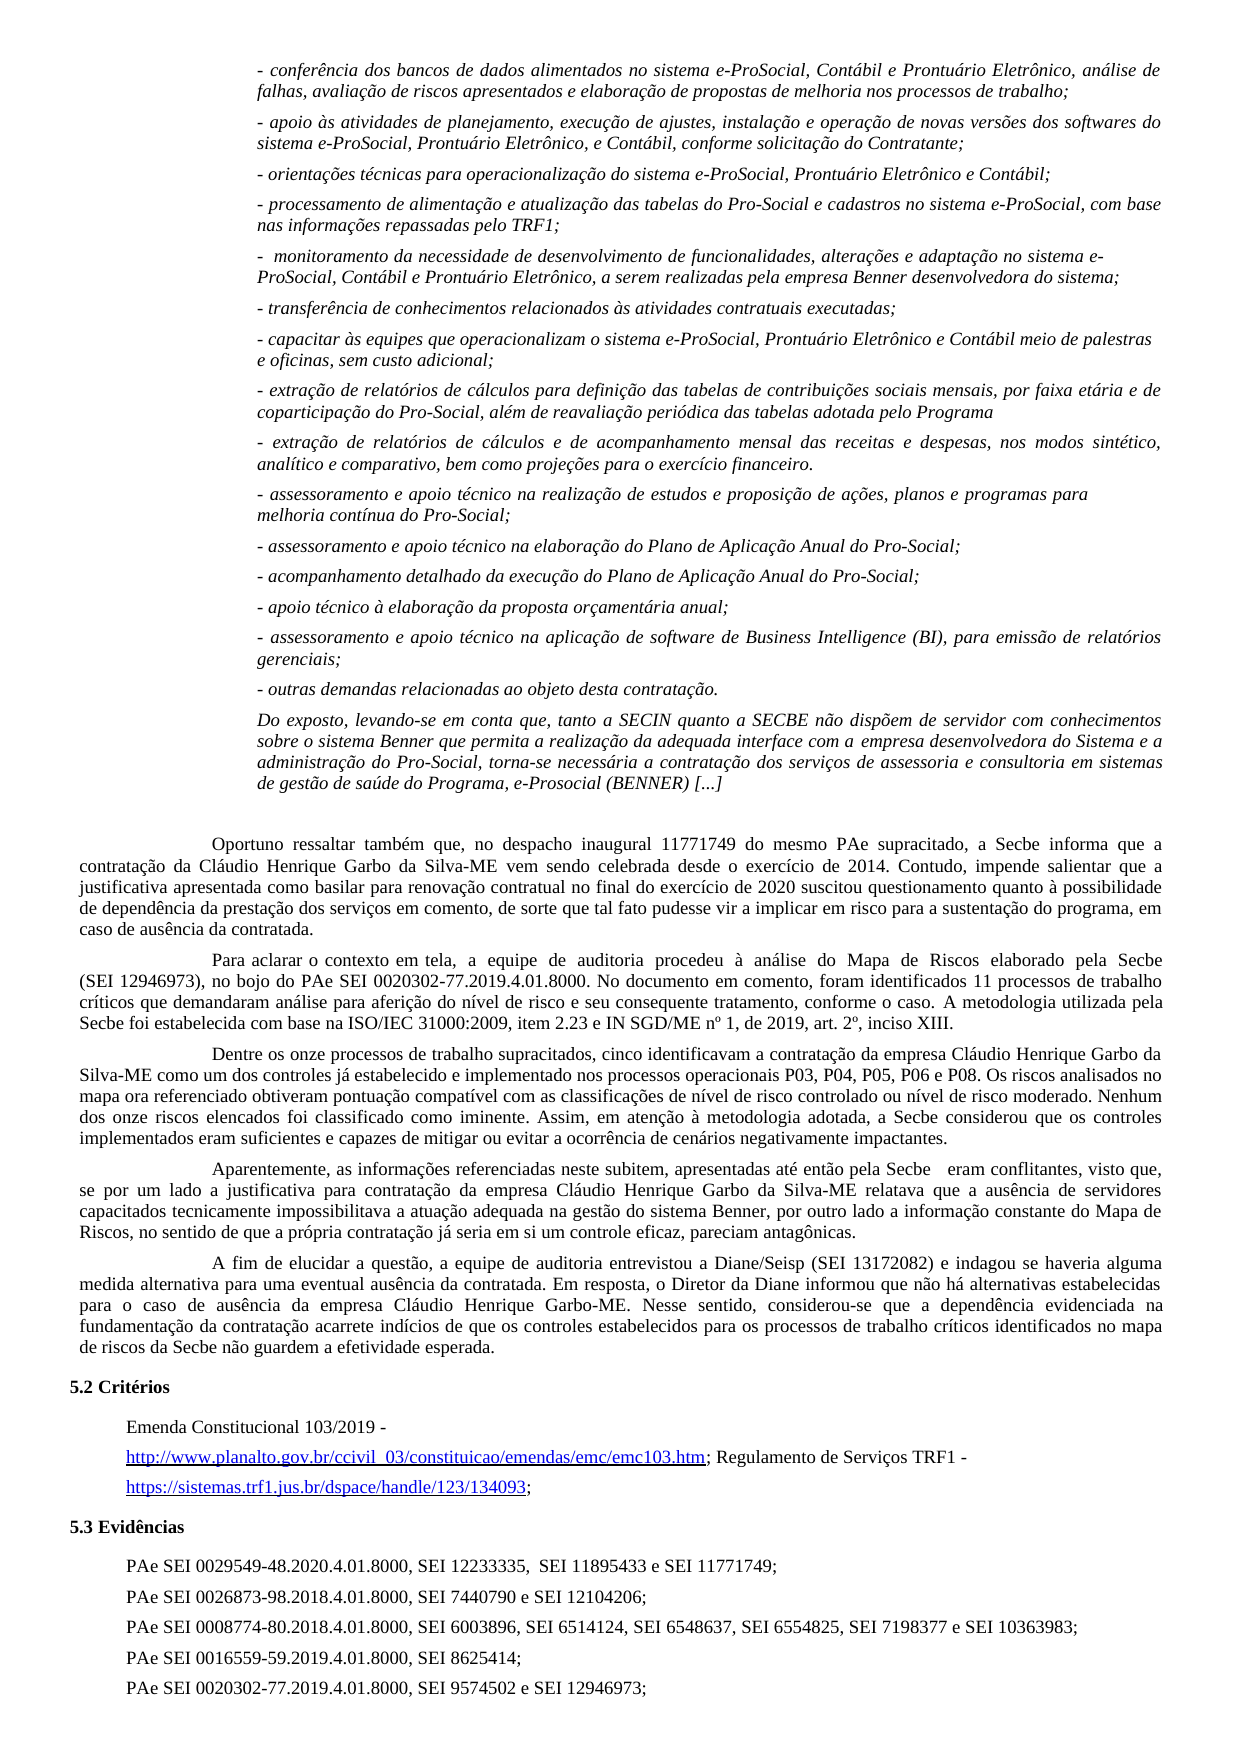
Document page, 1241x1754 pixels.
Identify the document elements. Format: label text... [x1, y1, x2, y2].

subtitle Critérios [69, 1376, 1184, 1398]
text Emenda Constitucional 103/2019 - http://www.planalto.gov.br/ccivil_03/constituicao/emendas/emc/emc103.htm; Regulamento de Serviços TRF1 - https://sistemas.trf1.jus.br/dspace/handle/123/134093; [126, 1416, 975, 1497]
list extração de relatórios de cálculos para definição das tabelas de contribuições sociais mensais, por faixa etária e de coparticipação do Pro-Social, além de reavaliação periódica das tabelas adotada pelo Programa [257, 379, 1163, 422]
text Do exposto, levando-se em conta que, tanto a SECIN quanto a SECBE não dispõem de servidor com conhecimentos sobre o sistema Benner que permita a realização da adequada interface com a empresa desenvolvedora do Sistema e a administração do Pro-Social, torna-se necessária a contratação dos serviços de assessoria e consultoria em sistemas de gestão de saúde do Programa, e-Prosocial (BENNER) [...] [257, 709, 1163, 794]
list monitoramento da necessidade de desenvolvimento de funcionalidades, alterações e adaptação no sistema e- ProSocial, Contábil e Prontuário Eletrônico, a serem realizadas pela empresa Benner desenvolvedora do sistema; [257, 245, 1162, 288]
list orientações técnicas para operacionalização do sistema e-ProSocial, Prontuário Eletrônico e Contábil; [257, 162, 1184, 184]
text Oportuno ressaltar também que, no despacho inaugural 11771749 do mesmo PAe supracitado, a Secbe informa que a contratação da Cláudio Henrique Garbo da Silva-ME vem sendo celebrada desde o exercício de 2014. Contudo, impende salientar que a justificativa apresentada como basilar para renovação contratual no final do exercício de 2020 suscitou questionamento quanto à possibilidade de dependência da prestação dos serviços em comento, de sorte que tal fato pudesse vir a implicar em risco para a sustentação do programa, em caso de ausência da contratada. [79, 833, 1163, 939]
list transferência de conhecimentos relacionados às atividades contratuais executadas; [257, 297, 1184, 318]
text PAe SEI 0029549-48.2020.4.01.8000, SEI 12233335, SEI 11895433 e SEI 11771749; [126, 1555, 1184, 1577]
text PAe SEI 0020302-77.2019.4.01.8000, SEI 9574502 e SEI 12946973; [126, 1677, 1184, 1698]
list acompanhamento detalhado da execução do Plano de Aplicação Anual do Pro-Social; [257, 565, 1184, 587]
list assessoramento e apoio técnico na realização de estudos e proposição de ações, planos e programas para melhoria contínua do Pro-Social; [257, 483, 1163, 526]
list capacitar às equipes que operacionalizam o sistema e-ProSocial, Prontuário Eletrônico e Contábil meio de palestras e oficinas, sem custo adicional; [257, 327, 1163, 370]
list assessoramento e apoio técnico na elaboração do Plano de Aplicação Anual do Pro-Social; [257, 535, 1184, 556]
text Para aclarar o contexto em tela, a equipe de auditoria procedeu à análise do Mapa de Riscos elaborado pela Secbe (SEI 12946973), no bojo do PAe SEI 0020302-77.2019.4.01.8000. No documento em comento, foram identificados 11 processos de trabalho críticos que demandaram análise para aferição do nível de risco e seu consequente tratamento, conforme o caso. A metodologia utilizada pela Secbe foi estabelecida com base na ISO/IEC 31000:2009, item 2.23 e IN SGD/ME nº 1, de 2019, art. 2º, inciso XIII. [79, 948, 1163, 1033]
text Dentre os onze processos de trabalho supracitados, cinco identificavam a contratação da empresa Cláudio Henrique Garbo da Silva-ME como um dos controles já estabelecido e implementado nos processos operacionais P03, P04, P05, P06 e P08. Os riscos analisados no mapa ora referenciado obtiveram pontuação compatível com as classificações de nível de risco controlado ou nível de risco moderado. Nenhum dos onze riscos elencados foi classificado como iminente. Assim, em atenção à metodologia adotada, a Secbe considerou que os controles implementados eram suficientes e capazes de mitigar ou evitar a ocorrência de cenários negativamente impactantes. [79, 1043, 1163, 1149]
list extração de relatórios de cálculos e de acompanhamento mensal das receitas e despesas, nos modos sintético, analítico e comparativo, bem como projeções para o exercício financeiro. [257, 431, 1162, 474]
text PAe SEI 0008774-80.2018.4.01.8000, SEI 6003896, SEI 6514124, SEI 6548637, SEI 6554825, SEI 7198377 e SEI 10363983; [126, 1616, 1184, 1638]
subtitle Evidências [69, 1516, 1184, 1537]
list apoio técnico à elaboração da proposta orçamentária anual; [257, 596, 1184, 617]
text Aparentemente, as informações referenciadas neste subitem, apresentadas até então pela Secbe eram conflitantes, visto que, se por um lado a justificativa para contratação da empresa Cláudio Henrique Garbo da Silva-ME relatava que a ausência de servidores capacitados tecnicamente impossibilitava a atuação adequada na gestão do sistema Benner, por outro lado a informação constante do Mapa de Riscos, no sentido de que a própria contratação já seria em si um controle eficaz, pareciam antagônicas. [79, 1158, 1163, 1243]
list outras demandas relacionadas ao objeto desta contratação. [257, 678, 1184, 699]
list assessoramento e apoio técnico na aplicação de software de Business Intelligence (BI), para emissão de relatórios gerenciais; [257, 626, 1163, 669]
list conferência dos bancos de dados alimentados no sistema e-ProSocial, Contábil e Prontuário Eletrônico, análise de falhas, avaliação de riscos apresentados e elaboração de propostas de melhoria nos processos de trabalho; [257, 59, 1163, 102]
text PAe SEI 0016559-59.2019.4.01.8000, SEI 8625414; [126, 1647, 1184, 1668]
list apoio às atividades de planejamento, execução de ajustes, instalação e operação de novas versões dos softwares do sistema e-ProSocial, Prontuário Eletrônico, e Contábil, conforme solicitação do Contratante; [257, 111, 1163, 153]
list processamento de alimentação e atualização das tabelas do Pro-Social e cadastros no sistema e-ProSocial, com base nas informações repassadas pelo TRF1; [257, 193, 1163, 236]
text PAe SEI 0026873-98.2018.4.01.8000, SEI 7440790 e SEI 12104206; [126, 1586, 1184, 1607]
text A fim de elucidar a questão, a equipe de auditoria entrevistou a Diane/Seisp (SEI 13172082) e indagou se haveria alguma medida alternativa para uma eventual ausência da contratada. Em resposta, o Diretor da Diane informou que não há alternativas estabelecidas para o caso de ausência da empresa Cláudio Henrique Garbo-ME. Nesse sentido, considerou-se que a dependência evidenciada na fundamentação da contratação acarrete indícios de que os controles estabelecidos para os processos de trabalho críticos identificados no mapa de riscos da Secbe não guardem a efetividade esperada. [79, 1252, 1163, 1358]
